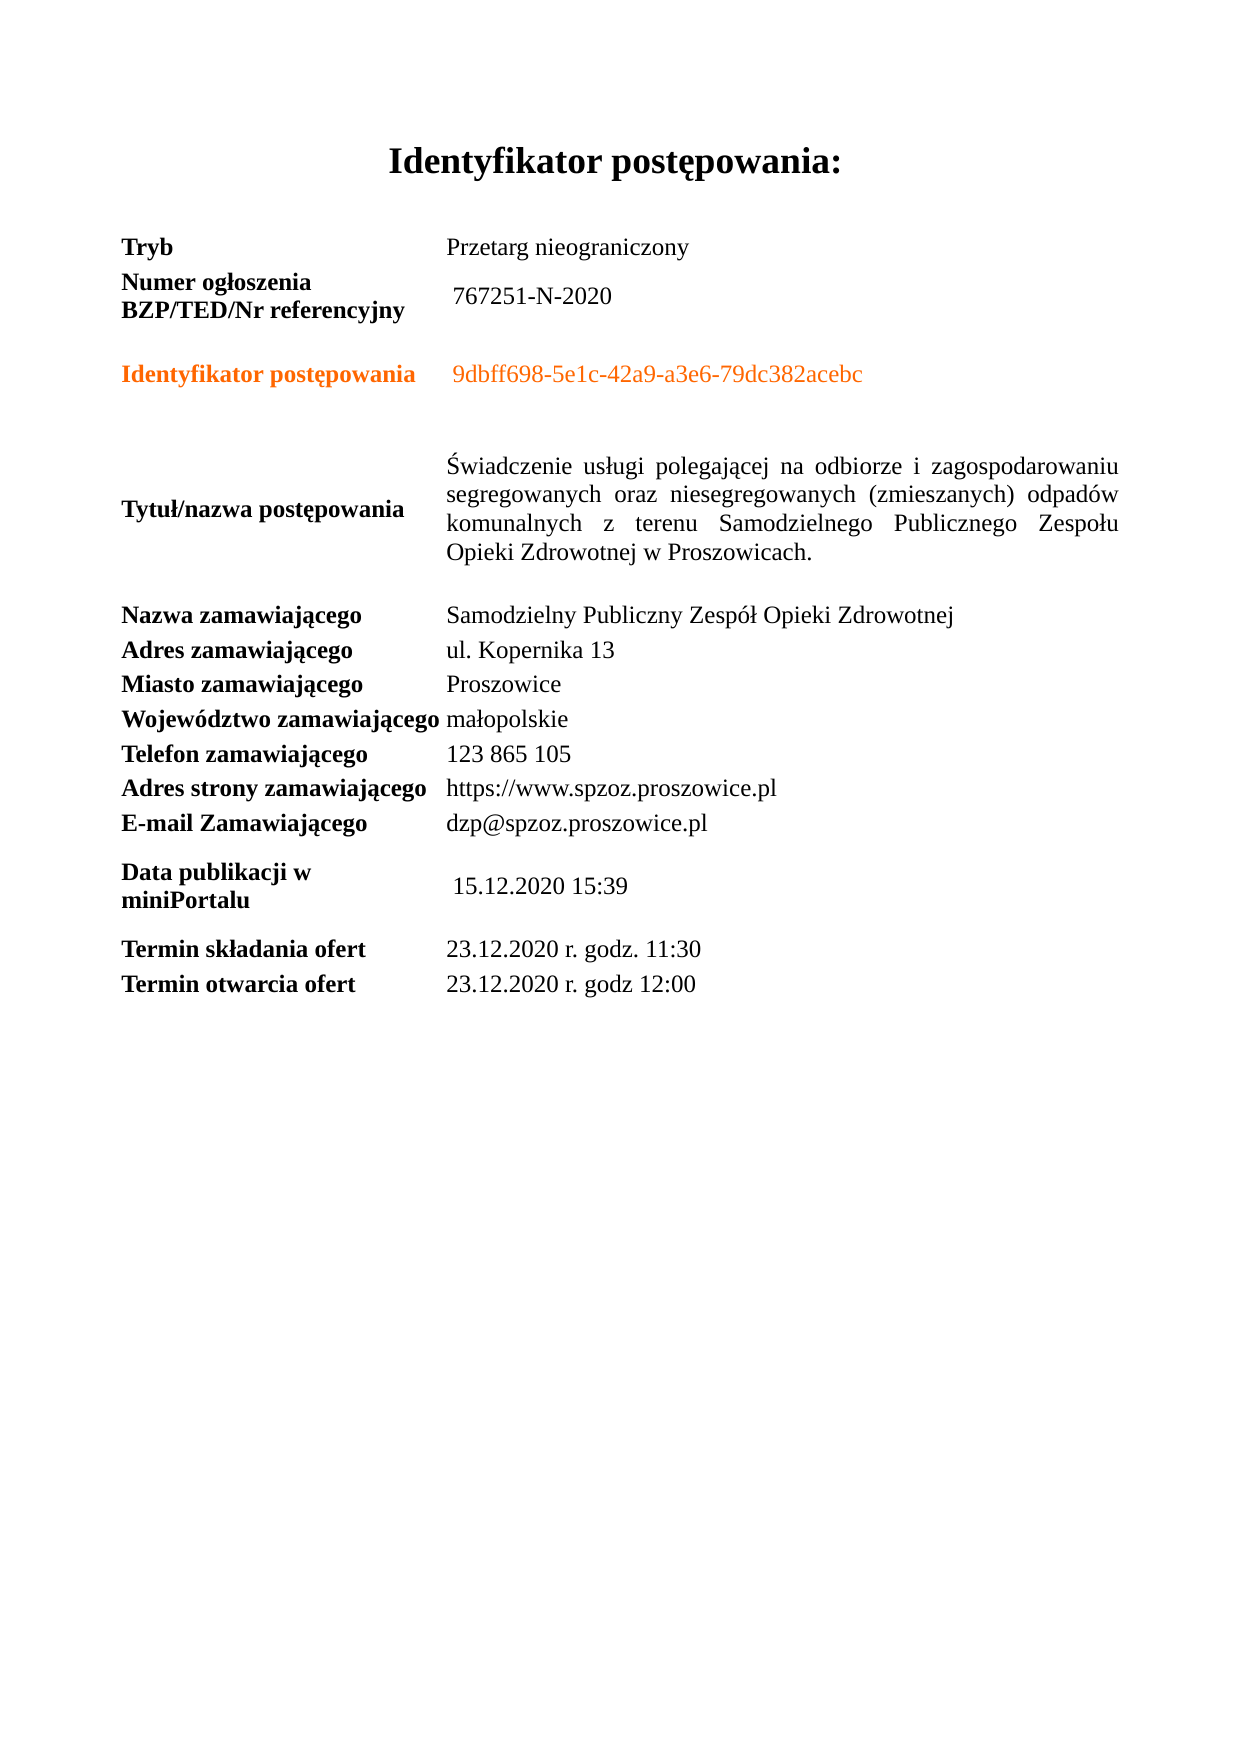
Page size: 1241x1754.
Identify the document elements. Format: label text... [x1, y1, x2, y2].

table_cell małopolskie [443, 701, 1122, 736]
table_cell 9dbff698-5e1c-42a9-a3e6-79dc382acebc [443, 327, 1122, 419]
table_header Przetarg nieograniczony [443, 229, 1122, 264]
table_cell Województwo zamawiającego [118, 701, 443, 736]
table_cell 767251-N-2020 [443, 264, 1122, 327]
subtitle Identyfikator postępowania: [118, 139, 1122, 182]
table_cell 23.12.2020 r. godz. 11:30 [443, 932, 1122, 966]
table_cell Data publikacji w miniPortalu [118, 840, 443, 932]
table_cell Adres zamawiającego [118, 632, 443, 667]
table_cell 23.12.2020 r. godz 12:00 [443, 966, 1122, 1001]
table_cell https://www.spzoz.proszowice.pl [443, 770, 1122, 805]
table_cell Numer ogłoszenia BZP/TED/Nr referencyjny [118, 264, 443, 327]
table_cell 15.12.2020 15:39 [443, 840, 1122, 932]
table_cell Identyfikator postępowania [118, 327, 443, 419]
table_cell Telefon zamawiającego [118, 736, 443, 770]
table_cell dzp@spzoz.proszowice.pl [443, 805, 1122, 839]
table_cell Świadczenie usługi polegającej na odbiorze i zagospodarowaniu segregowanych oraz niesegregowanych (zmieszanych) odpadów komunalnych z terenu Samodzielnego Publicznego Zespołu Opieki Zdrowotnej w Proszowicach. [443, 419, 1122, 597]
table_cell Tytuł/nazwa postępowania [118, 419, 443, 597]
table_cell Termin otwarcia ofert [118, 966, 443, 1001]
table_cell ul. Kopernika 13 [443, 632, 1122, 667]
table_cell Proszowice [443, 667, 1122, 701]
table_cell Adres strony zamawiającego [118, 770, 443, 805]
table_cell Nazwa zamawiającego [118, 598, 443, 632]
table_cell 123 865 105 [443, 736, 1122, 770]
table_cell Miasto zamawiającego [118, 667, 443, 701]
table_cell Termin składania ofert [118, 932, 443, 966]
table_cell E-mail Zamawiającego [118, 805, 443, 839]
table_cell Samodzielny Publiczny Zespół Opieki Zdrowotnej [443, 598, 1122, 632]
table_header Tryb [118, 229, 443, 264]
